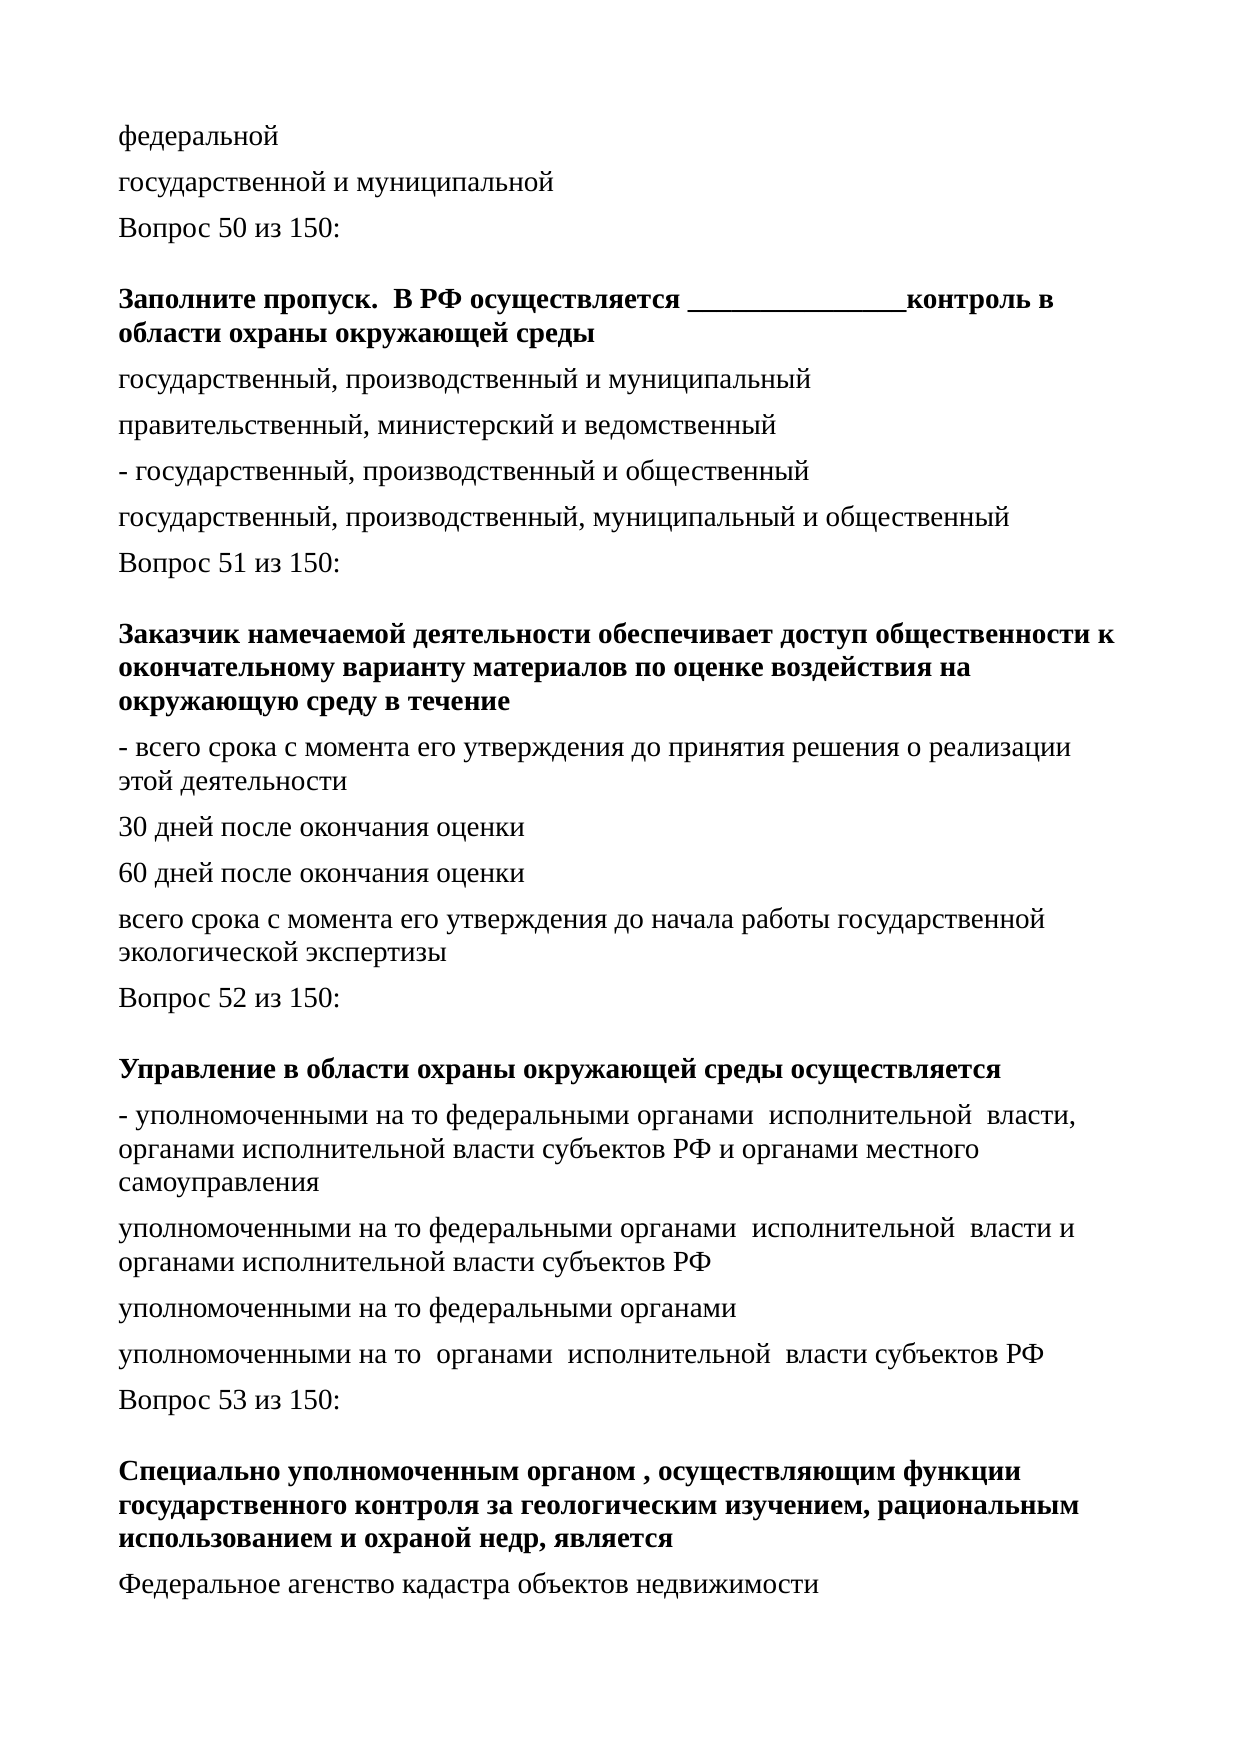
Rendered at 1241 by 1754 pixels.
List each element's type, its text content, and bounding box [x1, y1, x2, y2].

subtitle Заполните пропуск. В РФ осуществляется _______________контроль в области охраны окружающей среды [118, 281, 1122, 348]
text уполномоченными на то федеральными органами исполнительной власти и органами исполнительной власти субъектов РФ [118, 1211, 1122, 1278]
subtitle Специально уполномоченным органом , осуществляющим функции государственного контроля за геологическим изучением, рациональным использованием и охраной недр, является [118, 1453, 1122, 1554]
text Вопрос 52 из 150: [118, 980, 1122, 1014]
text Вопрос 51 из 150: [118, 545, 1122, 578]
text уполномоченными на то органами исполнительной власти субъектов РФ [118, 1336, 1122, 1370]
text - государственный, производственный и общественный [118, 453, 1122, 486]
text Вопрос 53 из 150: [118, 1382, 1122, 1416]
text государственный, производственный, муниципальный и общественный [118, 499, 1122, 532]
text - уполномоченными на то федеральными органами исполнительной власти, органами исполнительной власти субъектов РФ и органами местного самоуправления [118, 1097, 1122, 1198]
text 60 дней после окончания оценки [118, 855, 1122, 888]
text уполномоченными на то федеральными органами [118, 1290, 1122, 1324]
text Вопрос 50 из 150: [118, 210, 1122, 244]
text - всего срока с момента его утверждения до принятия решения о реализации этой деятельности [118, 729, 1122, 796]
text 30 дней после окончания оценки [118, 809, 1122, 842]
text государственной и муниципальной [118, 164, 1122, 198]
text всего срока с момента его утверждения до начала работы государственной экологической экспертизы [118, 901, 1122, 968]
text правительственный, министерский и ведомственный [118, 407, 1122, 440]
text федеральной [118, 118, 1122, 152]
text Федеральное агенство кадастра объектов недвижимости [118, 1566, 1122, 1600]
subtitle Управление в области охраны окружающей среды осуществляется [118, 1051, 1122, 1085]
text государственный, производственный и муниципальный [118, 361, 1122, 394]
subtitle Заказчик намечаемой деятельности обеспечивает доступ общественности к окончательному варианту материалов по оценке воздействия на окружающую среду в течение [118, 616, 1122, 717]
